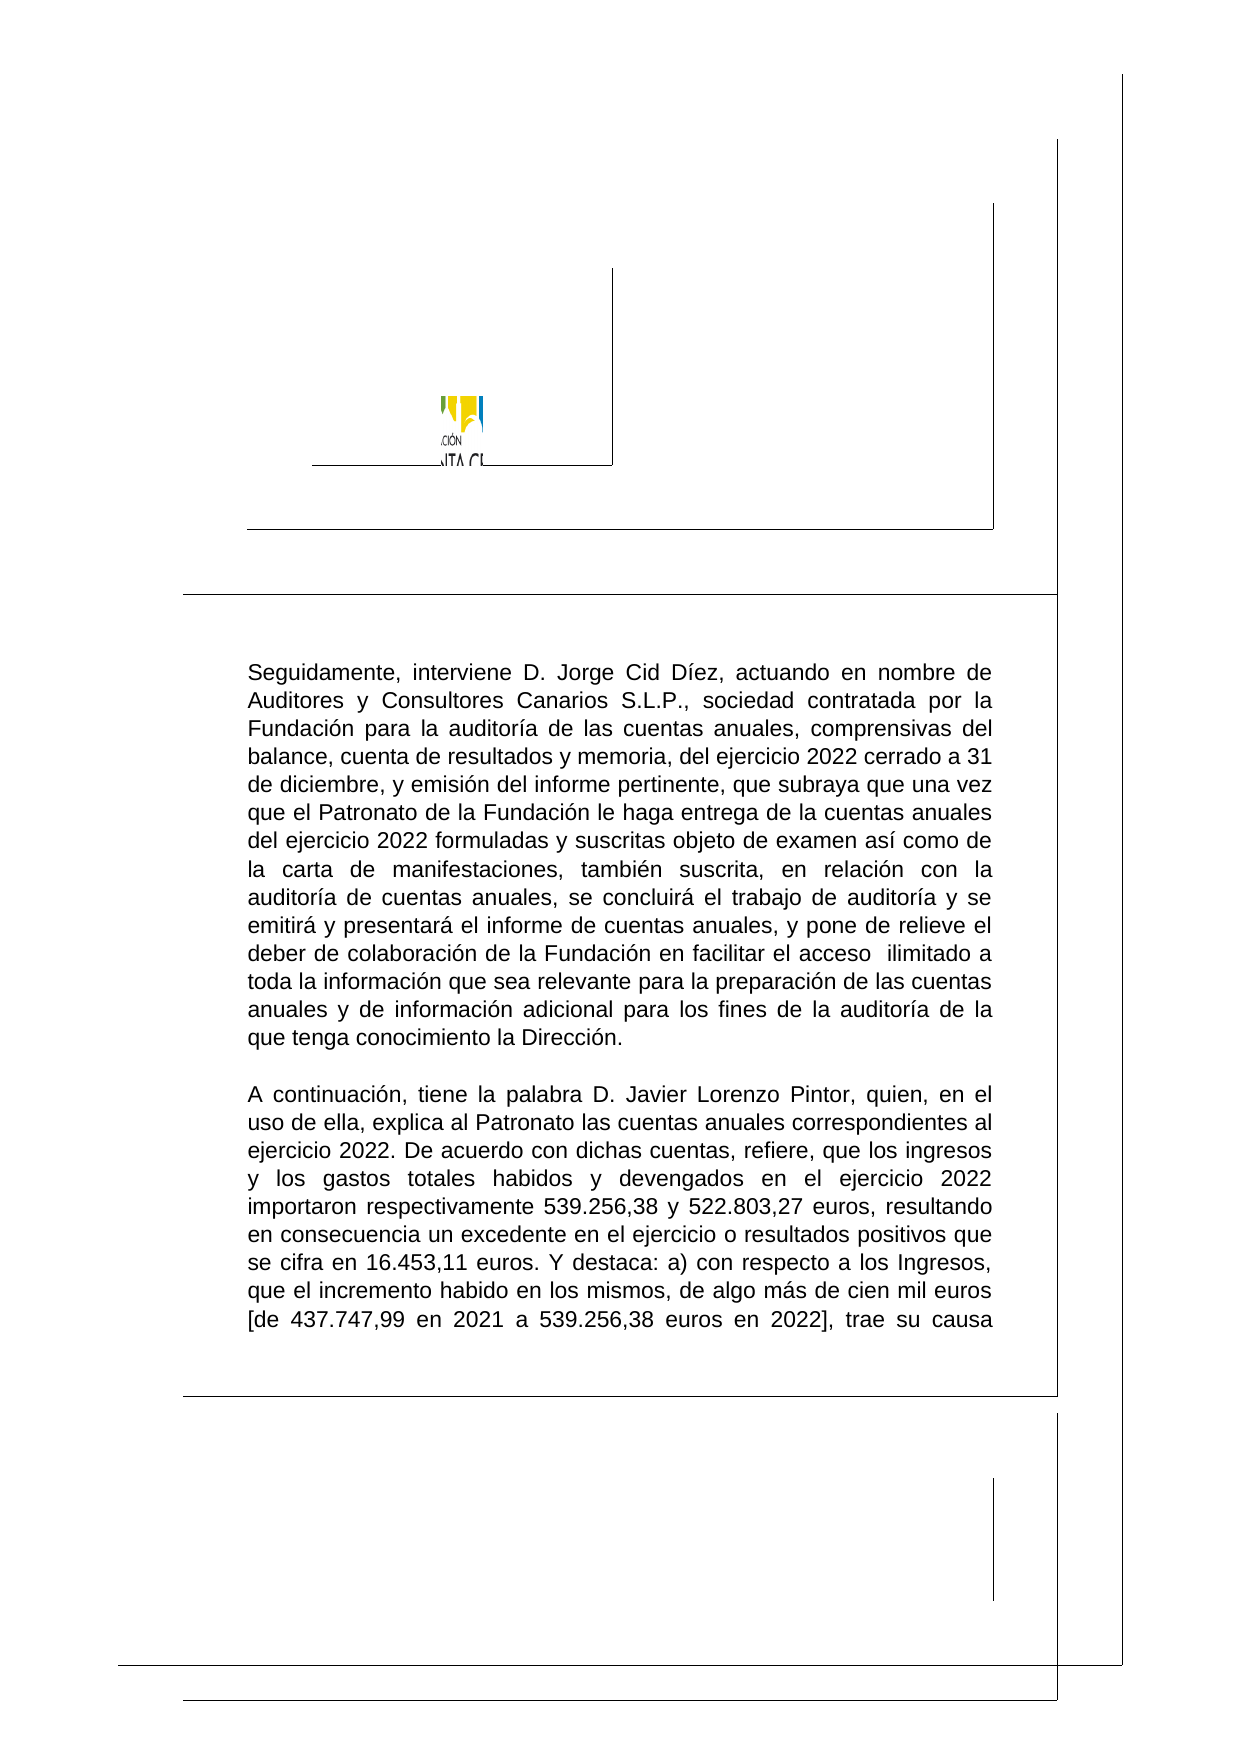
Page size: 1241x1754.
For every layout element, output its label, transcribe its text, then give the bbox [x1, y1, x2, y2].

text Seguidamente, interviene D. Jorge Cid Díez, actuando en nombre de Auditores y Consultores Canarios S.L.P., sociedad contratada por la Fundación para la auditoría de las cuentas anuales, comprensivas del balance, cuenta de resultados y memoria, del ejercicio 2022 cerrado a 31 de diciembre, y emisión del informe pertinente, que subraya que una vez que el Patronato de la Fundación le haga entrega de la cuentas anuales del ejercicio 2022 formuladas y suscritas objeto de examen así como de la carta de manifestaciones, también suscrita, en relación con la auditoría de cuentas anuales, se concluirá el trabajo de auditoría y se emitirá y presentará el informe de cuentas anuales, y pone de relieve el deber de colaboración de la Fundación en facilitar el acceso ilimitado a toda la información que sea relevante para la preparación de las cuentas anuales y de información adicional para los fines de la auditoría de la que tenga conocimiento la Dirección. [183, 594, 1057, 1016]
text A continuación, tiene la palabra D. Javier Lorenzo Pintor, quien, en el uso de ella, explica al Patronato las cuentas anuales correspondientes al ejercicio 2022. De acuerdo con dichas cuentas, refiere, que los ingresos y los gastos totales habidos y devengados en el ejercicio 2022 importaron respectivamente 539.256,38 y 522.803,27 euros, resultando en consecuencia un excedente en el ejercicio o resultados positivos que se cifra en 16.453,11 euros. Y destaca: a) con respecto a los Ingresos, que el incremento habido en los mismos, de algo más de cien mil euros [de 437.747,99 en 2021 a 539.256,38 euros en 2022], trae su causa principalmente en el aumento de la aportación por el Excmo. Ayuntamiento, de 345.056,99 euros en 2021 a 400.000,00 euros en 2022, y también, aunque, en menor medida, en los ingresos procedentes de patrocinadores y colaboradores, de 63.311,00 euros en 2021 a 114.081,38 euros; y b) en relación con los Gastos, el aumento en los gastos de personal a raíz de la contratación laboral e incorporación a la plantilla de un técnico de medio ambiente (de 151.492,47 euros en 2021 a 191.198,13 euros en 2022) y, principalmente, en otros gastos de la actividad, de 243.962,74 euros en 2021 a 331.243,21 euros en 2022, con motivo de la realización de actividades conforme a su objeto social y al Programa de Actuación, Inversiones y Financiación para el ejercicio 2022. [183, 1016, 1057, 1396]
